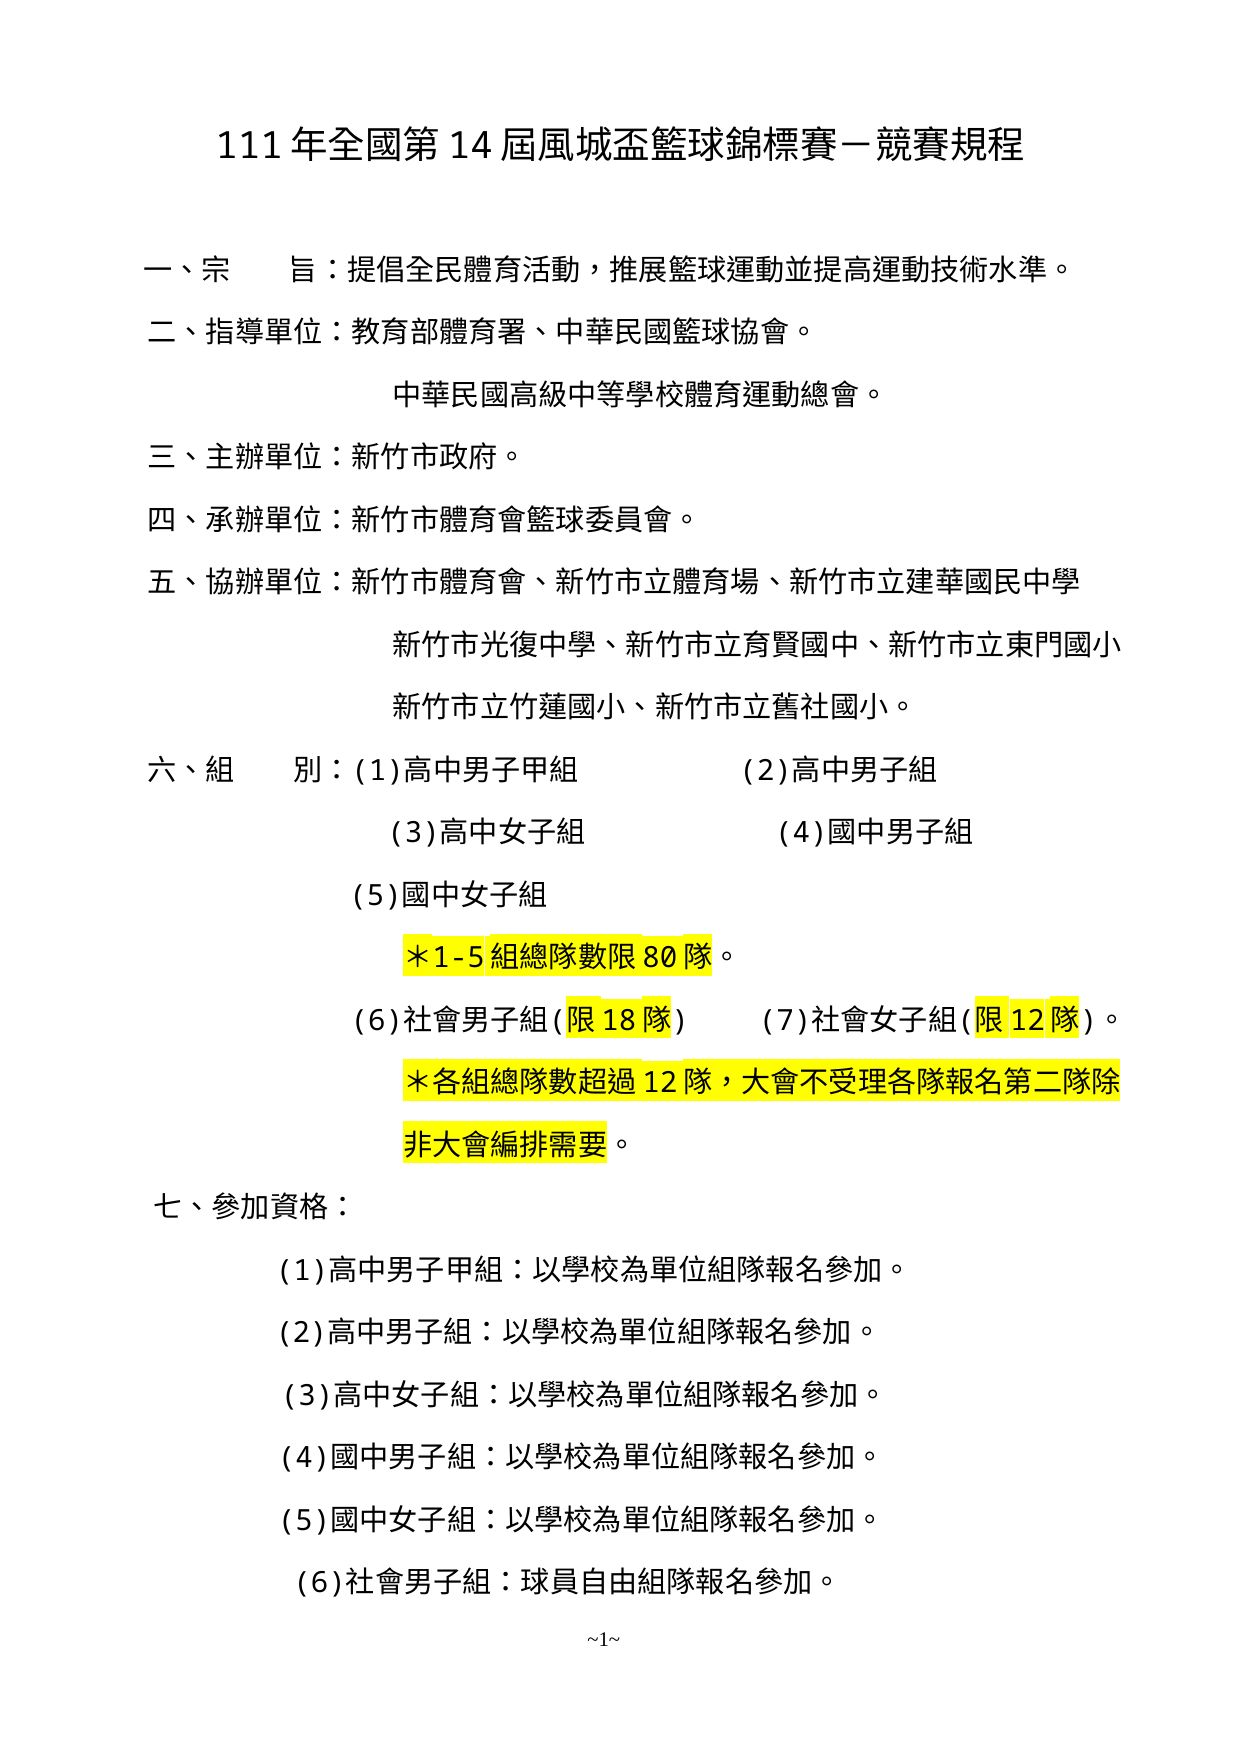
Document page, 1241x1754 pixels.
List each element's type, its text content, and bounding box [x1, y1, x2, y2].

text 111年全國第14屆風城盃籃球錦標賽－競賽規程 [118, 101, 1122, 163]
text 一、宗 旨：提倡全民體育活動，推展籃球運動並提高運動技術水準。 [118, 226, 1122, 288]
text 二、指導單位：教育部體育署、中華民國籃球協會。 [118, 288, 1122, 351]
text 五、協辦單位：新竹市體育會、新竹市立體育場、新竹市立建華國民中學 [118, 538, 1122, 601]
text (5)國中女子組：以學校為單位組隊報名參加。 [118, 1476, 1122, 1538]
text ＊各組總隊數超過12隊，大會不受理各隊報名第二隊除 [350, 1038, 1122, 1101]
text 中華民國高級中等學校體育運動總會。 [118, 351, 1122, 413]
text (4)國中男子組：以學校為單位組隊報名參加。 [118, 1413, 1122, 1476]
text ＊1-5組總隊數限80隊。 [350, 913, 1122, 976]
text 新竹市立竹蓮國小、新竹市立舊社國小。 [118, 663, 1122, 726]
text 三、主辦單位：新竹市政府。 [118, 413, 1122, 476]
text (2)高中男子組：以學校為單位組隊報名參加。 [118, 1288, 1122, 1351]
text 七、參加資格： [118, 1163, 1122, 1226]
text 四、承辦單位：新竹市體育會籃球委員會。 [118, 476, 1122, 538]
text (6)社會男子組：球員自由組隊報名參加。 [118, 1538, 1122, 1601]
text (3)高中女子組 (4)國中男子組 (5)國中女子組 [159, 788, 1122, 913]
text 新竹市光復中學、新竹市立育賢國中、新竹市立東門國小 [118, 601, 1122, 663]
text 非大會編排需要。 [350, 1101, 1122, 1163]
text 六、組 別：(1)高中男子甲組 (2)高中男子組 [147, 726, 1122, 788]
text (6)社會男子組(限18隊) (7)社會女子組(限12隊)。 [350, 976, 1122, 1038]
text (3)高中女子組：以學校為單位組隊報名參加。 [118, 1351, 1122, 1413]
text (1)高中男子甲組：以學校為單位組隊報名參加。 [118, 1226, 1122, 1288]
